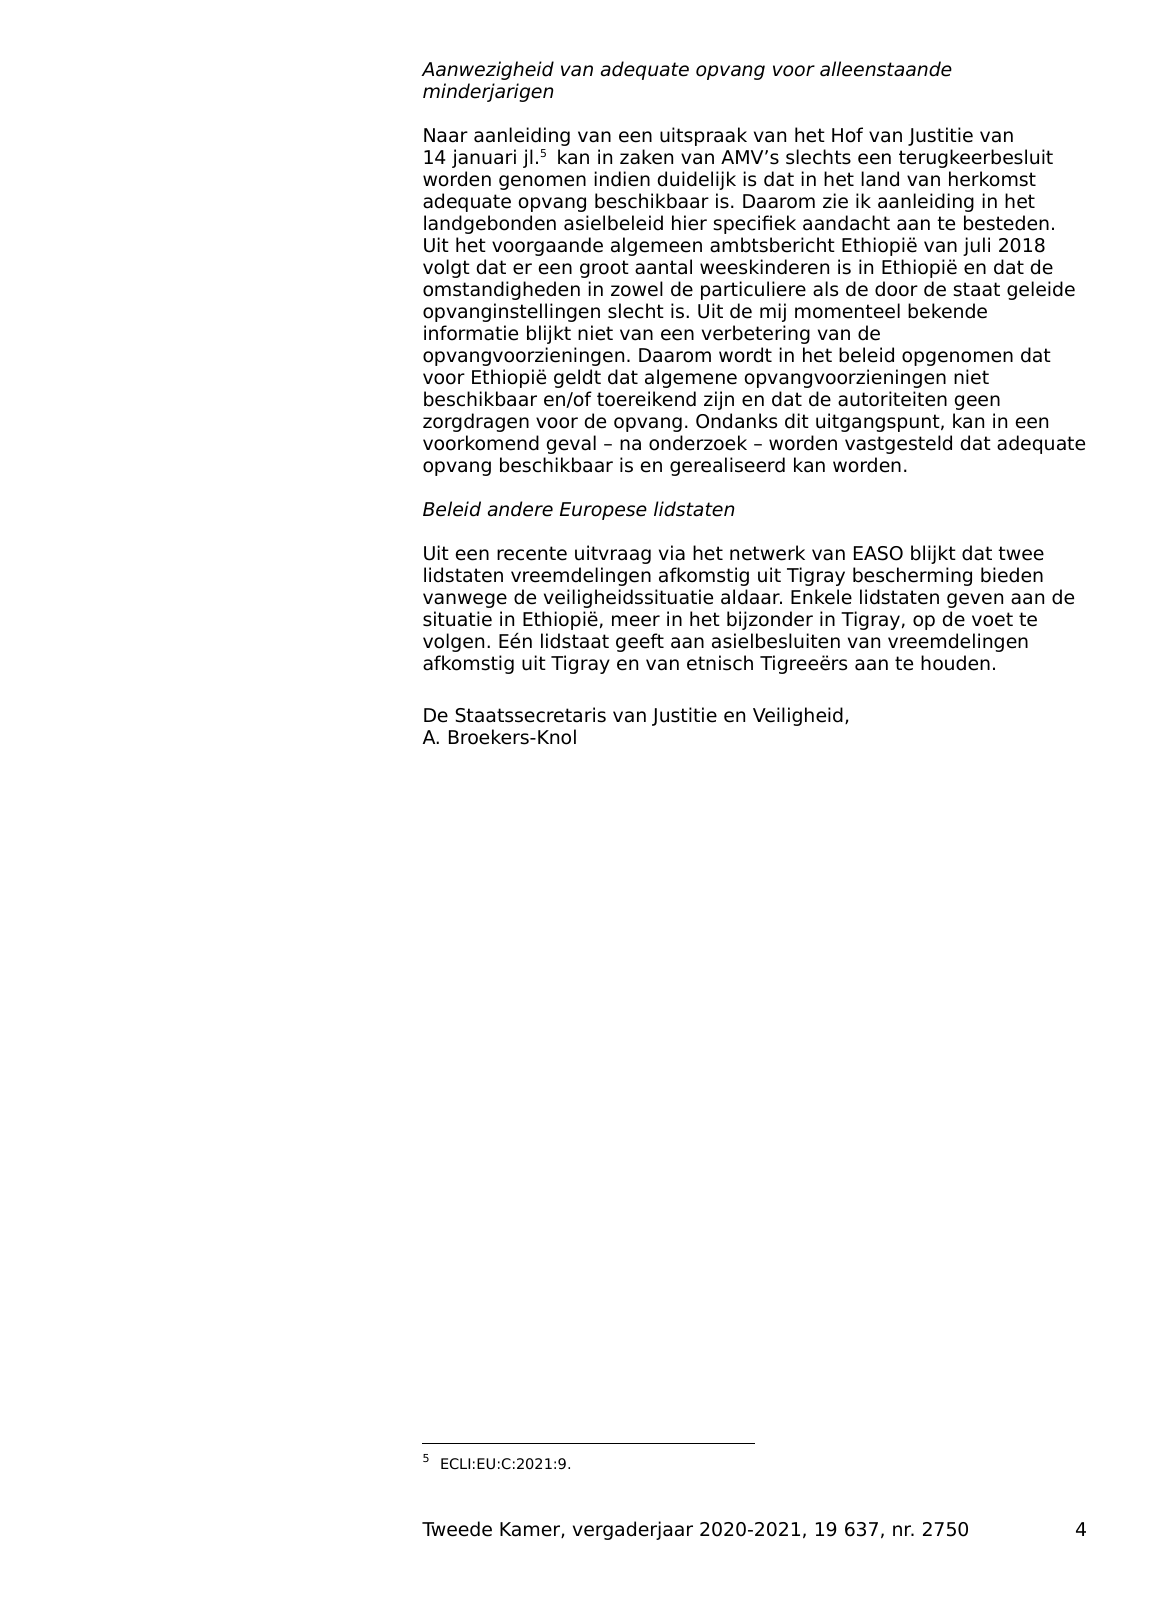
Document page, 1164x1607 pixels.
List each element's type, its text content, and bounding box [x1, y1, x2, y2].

subtitle Aanwezigheid van adequate opvang voor alleenstaande minderjarigen [422, 59, 1087, 103]
subtitle Beleid andere Europese lidstaten [422, 499, 1087, 521]
text ECLI:EU:C:2021:9. [422, 1452, 1087, 1474]
text De Staatssecretaris van Justitie en Veiligheid, A. Broekers-Knol [422, 705, 1087, 749]
text Naar aanleiding van een uitspraak van het Hof van Justitie van 14 januari jl. kan in zaken van AMV’s slechts een terugkeerbesluit worden genomen indien duidelijk is dat in het land van herkomst adequate opvang beschikbaar is. Daarom zie ik aanleiding in het landgebonden asielbeleid hier specifiek aandacht aan te besteden. Uit het voorgaande algemeen ambtsbericht Ethiopië van juli 2018 volgt dat er een groot aantal weeskinderen is in Ethiopië en dat de omstandigheden in zowel de particuliere als de door de staat geleide opvanginstellingen slecht is. Uit de mij momenteel bekende informatie blijkt niet van een verbetering van de opvangvoorzieningen. Daarom wordt in het beleid opgenomen dat voor Ethiopië geldt dat algemene opvangvoorzieningen niet beschikbaar en/of toereikend zijn en dat de autoriteiten geen zorgdragen voor de opvang. Ondanks dit uitgangspunt, kan in een voorkomend geval – na onderzoek – worden vastgesteld dat adequate opvang beschikbaar is en gerealiseerd kan worden. [422, 125, 1087, 477]
text Uit een recente uitvraag via het netwerk van EASO blijkt dat twee lidstaten vreemdelingen afkomstig uit Tigray bescherming bieden vanwege de veiligheidssituatie aldaar. Enkele lidstaten geven aan de situatie in Ethiopië, meer in het bijzonder in Tigray, op de voet te volgen. Eén lidstaat geeft aan asielbesluiten van vreemdelingen afkomstig uit Tigray en van etnisch Tigreeërs aan te houden. [422, 543, 1087, 675]
